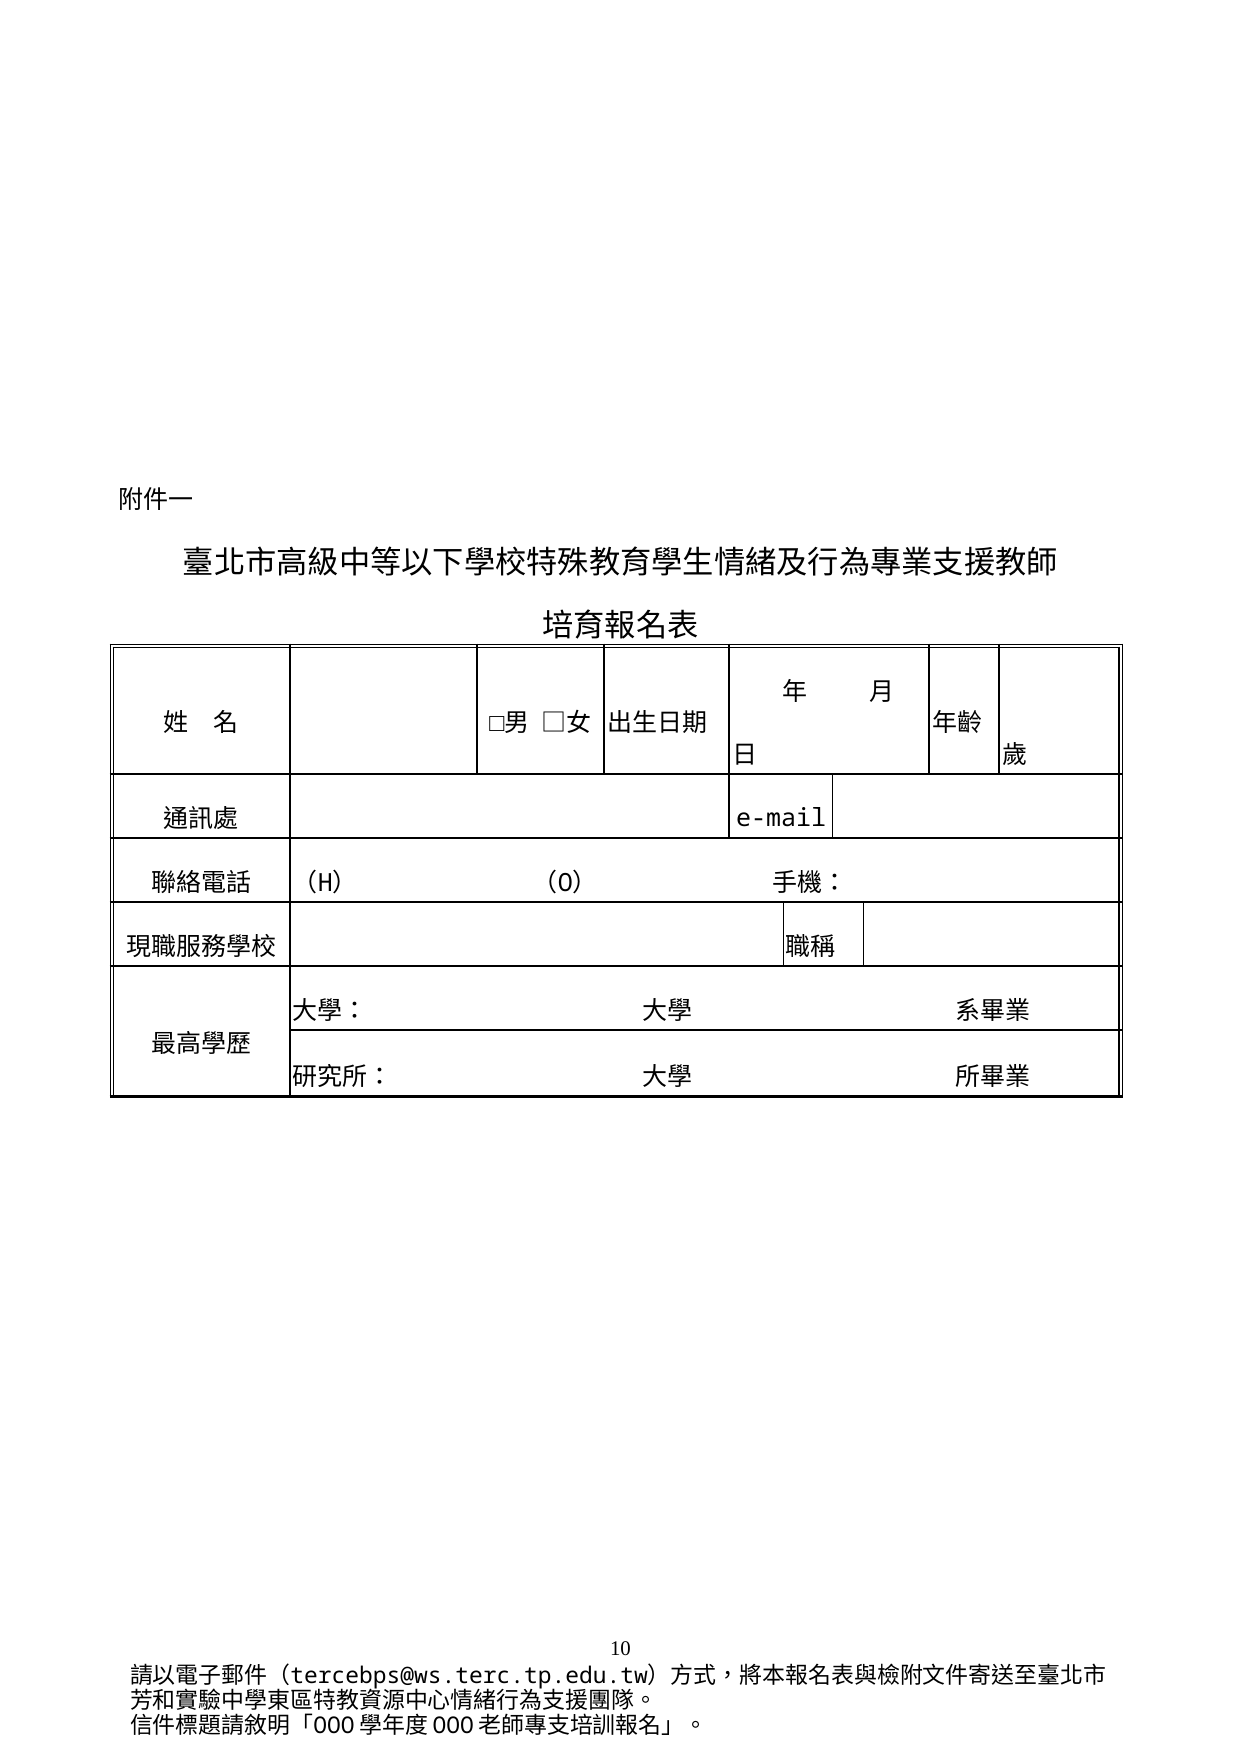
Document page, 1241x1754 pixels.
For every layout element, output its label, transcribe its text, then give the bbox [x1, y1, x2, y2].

table_cell [1123, 901, 1128, 965]
table_cell 最高學歷 [114, 967, 289, 1095]
table_header [1123, 644, 1128, 773]
table_header 年 月 日 [730, 648, 928, 773]
table_header 歲 [1000, 648, 1118, 773]
table_header □男 □女 [478, 648, 603, 773]
text 培育報名表 [118, 581, 1122, 643]
table_cell 大學： 大學 系畢業 [291, 967, 1118, 1029]
table_cell [1123, 837, 1128, 901]
table_cell 職稱 [784, 903, 863, 965]
table_header 出生日期 [605, 648, 728, 773]
table_cell [1123, 773, 1128, 837]
table_cell 通訊處 [114, 775, 289, 837]
table_cell 聯絡電話 [114, 839, 289, 901]
table_cell [864, 903, 1118, 965]
table_cell [833, 775, 1118, 837]
text 臺北市高級中等以下學校特殊教育學生情緒及行為專業支援教師 [118, 518, 1122, 581]
table_cell e-mail [730, 775, 832, 837]
table_cell [291, 903, 783, 965]
text 請以電子郵件（tercebps@ws.terc.tp.edu.tw）方式，將本報名表與檢附文件寄送至臺北市芳和實驗中學東區特教資源中心情緒行為支援團隊。 [130, 1663, 1107, 1713]
table_header 年齡 [930, 648, 998, 773]
text [115, 1656, 1122, 1754]
table_header 姓 名 [114, 648, 289, 773]
table_cell [291, 775, 728, 837]
table_header [291, 648, 476, 773]
text 信件標題請敘明「OOO學年度OOO老師專支培訓報名」。 [130, 1713, 1107, 1738]
table_cell （H） （O） 手機： [291, 839, 1118, 901]
table_cell 研究所： 大學 所畢業 [291, 1031, 1118, 1095]
text 附件一 [118, 456, 1122, 518]
table_cell 現職服務學校 [114, 903, 289, 965]
table_cell [1123, 1029, 1128, 1095]
table_cell [1123, 965, 1128, 1029]
